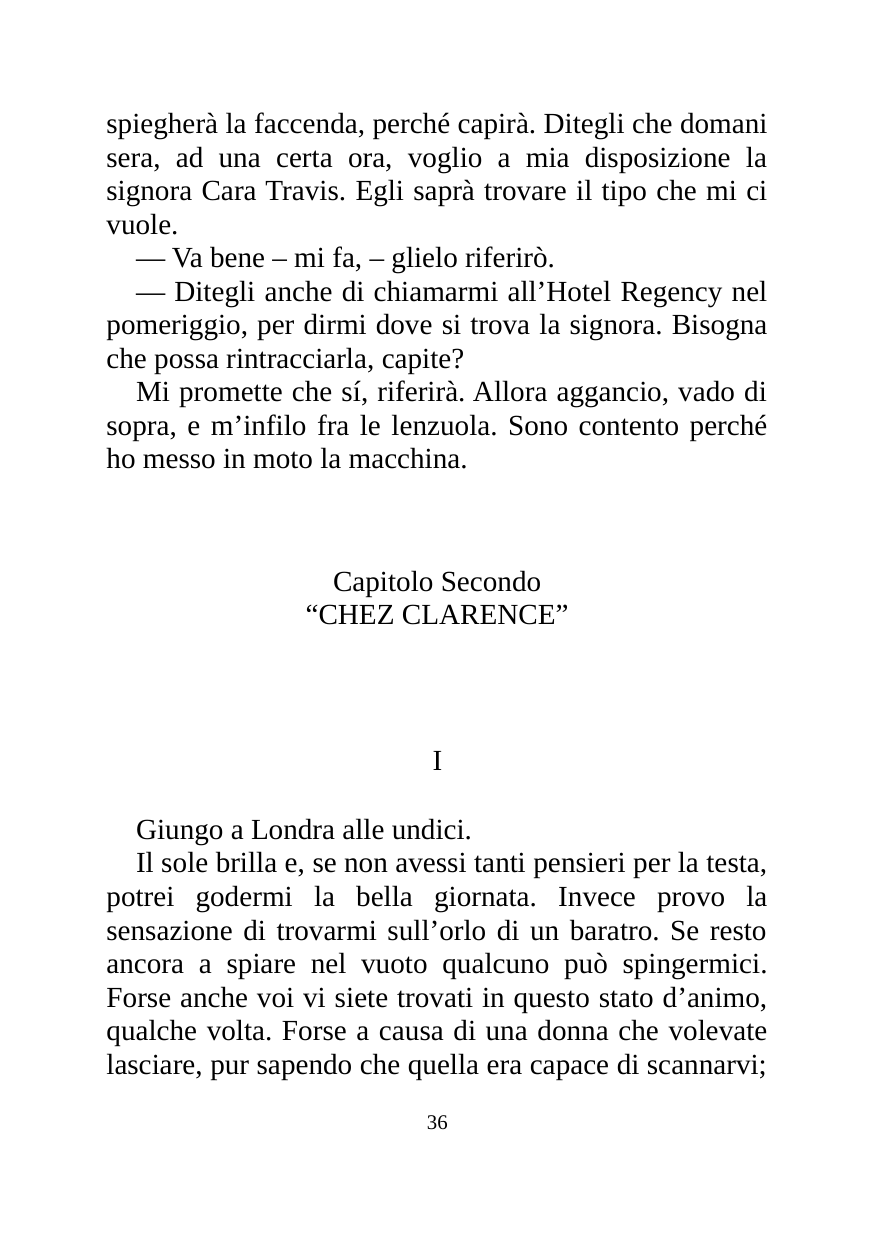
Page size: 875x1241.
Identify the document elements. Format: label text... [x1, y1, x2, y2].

text — Va bene – mi fa, – glielo riferirò. [106, 240, 768, 274]
subtitle Capitolo Secondo “CHEZ CLARENCE” [106, 564, 768, 631]
text — Ditegli anche di chiamarmi all’Hotel Regency nel pomeriggio, per dirmi dove si trova la signora. Bisogna che possa rintracciarla, capite? [106, 274, 768, 374]
text spiegherà la faccenda, perché capirà. Ditegli che domani sera, ad una certa ora, voglio a mia disposizione la signora Cara Travis. Egli saprà trovare il tipo che mi ci vuole. [106, 106, 768, 240]
text Il sole brilla e, se non avessi tanti pensieri per la testa, potrei godermi la bella giornata. Invece provo la sensazione di trovarmi sull’orlo di un baratro. Se resto ancora a spiare nel vuoto qualcuno può spingermici. Forse anche voi vi siete trovati in questo stato d’animo, qualche volta. Forse a causa di una donna che volevate lasciare, pur sapendo che quella era capace di scannarvi; [106, 846, 768, 1080]
text Mi promette che sí, riferirà. Allora aggancio, vado di sopra, e m’infilo fra le lenzuola. Sono contento perché ho messo in moto la macchina. [106, 374, 768, 475]
text Giungo a Londra alle undici. [106, 812, 768, 846]
subtitle I [106, 743, 768, 777]
